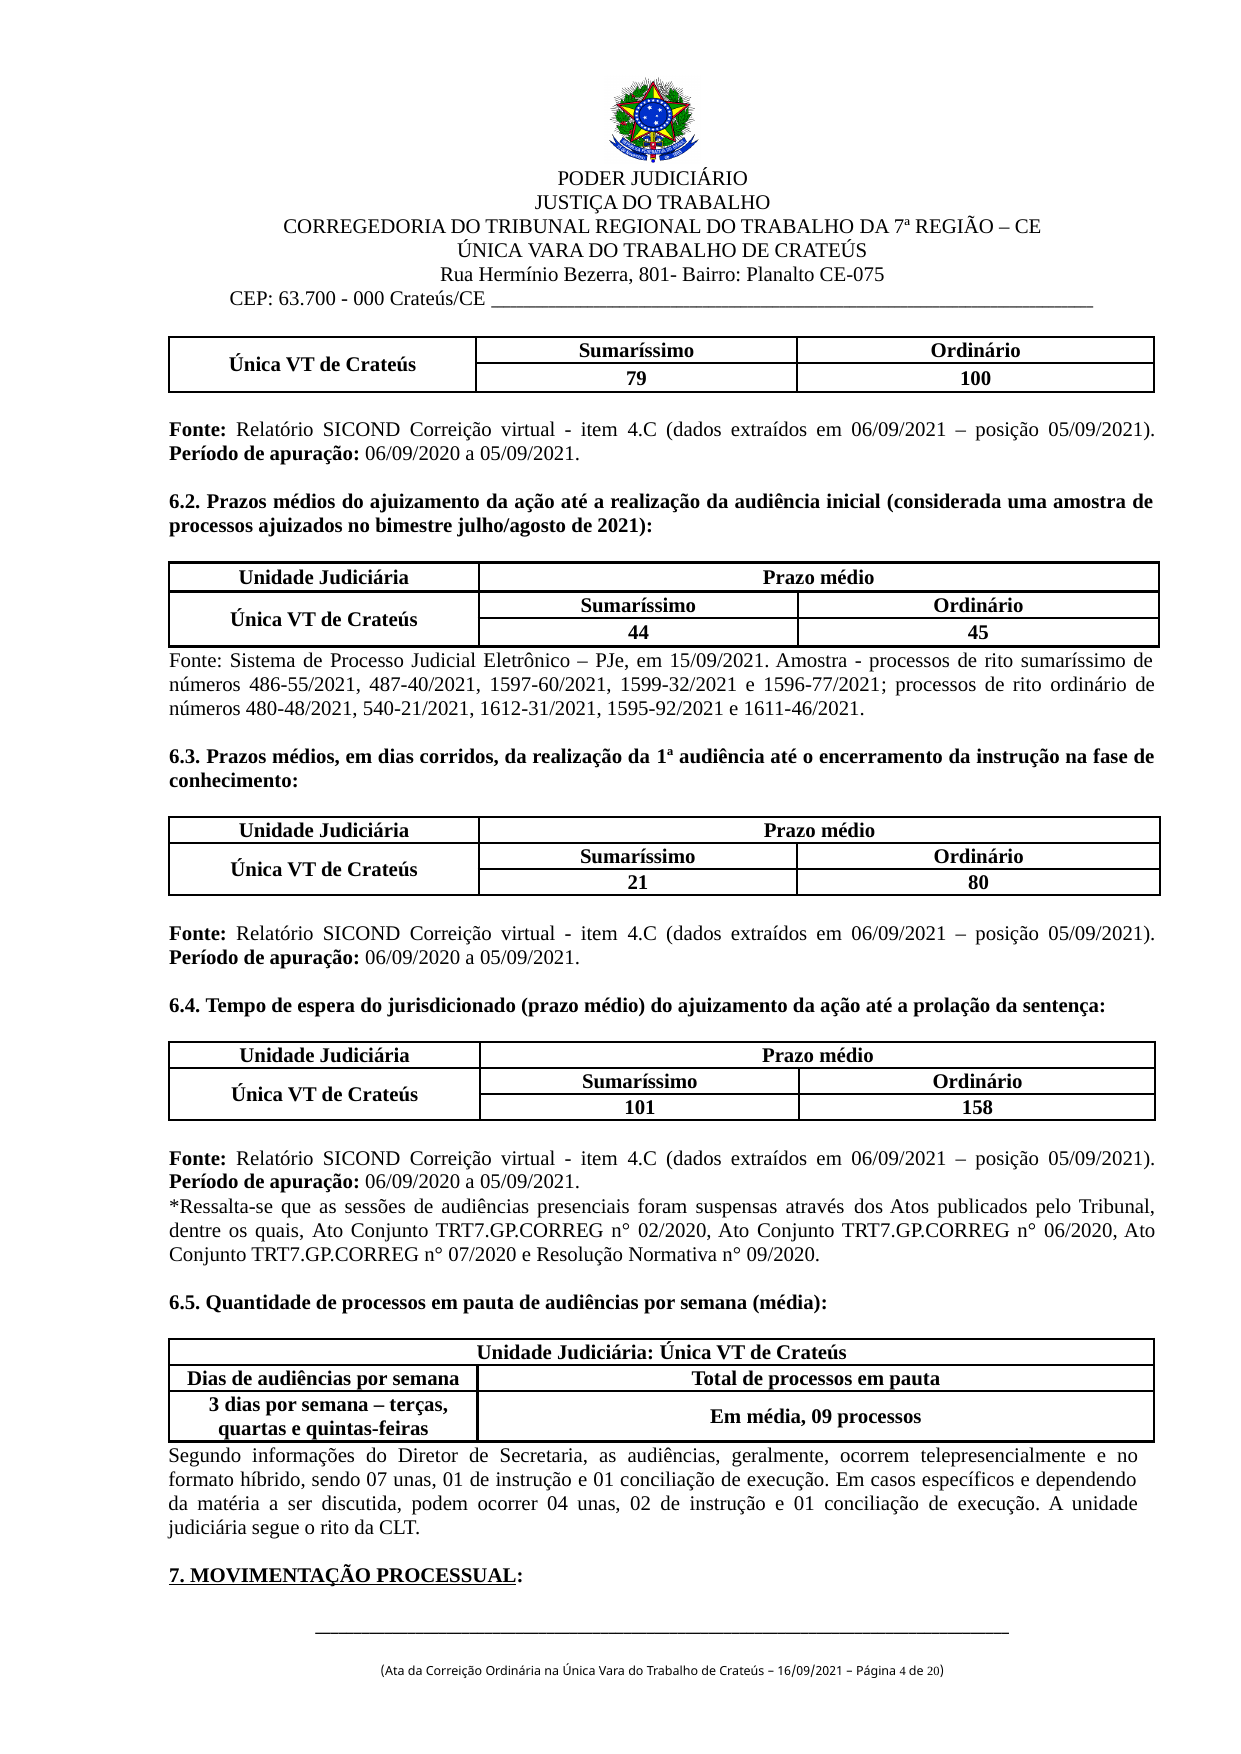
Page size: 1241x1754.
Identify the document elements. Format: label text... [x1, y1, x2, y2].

table_header Unidade Judiciária [170, 1043, 479, 1067]
table_header Unidade Judiciária: Única VT de Crateús [170, 1340, 1153, 1364]
table_cell Sumaríssimo [477, 338, 796, 362]
table_cell 44 [480, 619, 797, 645]
table_cell Ordinário [799, 593, 1158, 617]
table_header Unidade Judiciária [170, 818, 478, 842]
table_cell 45 [799, 619, 1158, 645]
table_cell Ordinário [798, 338, 1153, 362]
table_cell Dias de audiências por semana [170, 1366, 476, 1390]
table_header Unidade Judiciária [170, 564, 478, 590]
text Fonte: Relatório SICOND Correição virtual - item 4.C (dados extraídos em 06/09/2021 – posição 05/09/2021). Período de apuração: 06/09/2020 a 05/09/2021. [169, 1145, 1155, 1193]
table_cell 158 [800, 1095, 1154, 1119]
text Fonte: Relatório SICOND Correição virtual - item 4.C (dados extraídos em 06/09/2021 – posição 05/09/2021). Período de apuração: 06/09/2020 a 05/09/2021. [169, 921, 1155, 969]
table_cell Única VT de Crateús [170, 593, 478, 645]
table_cell 79 [477, 364, 796, 391]
text 7. MOVIMENTAÇÃO PROCESSUAL: [169, 1563, 1155, 1587]
table_cell 101 [481, 1095, 798, 1119]
text Fonte: Sistema de Processo Judicial Eletrônico – PJe, em 15/09/2021. Amostra - processos de rito sumaríssimo de números 486-55/2021, 487-40/2021, 1597-60/2021, 1599-32/2021 e 1596-77/2021; processos de rito ordinário de números 480-48/2021, 540-21/2021, 1612-31/2021, 1595-92/2021 e 1611-46/2021. [169, 648, 1155, 720]
table_cell Total de processos em pauta [479, 1366, 1153, 1390]
table_cell Ordinário [798, 844, 1159, 868]
table_cell Única VT de Crateús [170, 1069, 479, 1119]
table_cell Única VT de Crateús [170, 338, 475, 391]
text 6.2. Prazos médios do ajuizamento da ação até a realização da audiência inicial (considerada uma amostra de processos ajuizados no bimestre julho/agosto de 2021): [169, 489, 1155, 537]
table_cell 100 [798, 364, 1153, 391]
text Fonte: Relatório SICOND Correição virtual - item 4.C (dados extraídos em 06/09/2021 – posição 05/09/2021). Período de apuração: 06/09/2020 a 05/09/2021. [169, 417, 1155, 465]
table_cell Sumaríssimo [480, 844, 796, 868]
text Segundo informações do Diretor de Secretaria, as audiências, geralmente, ocorrem telepresencialmente e no formato híbrido, sendo 07 unas, 01 de instrução e 01 conciliação de execução. Em casos específicos e dependendo da matéria a ser discutida, podem ocorrer 04 unas, 02 de instrução e 01 conciliação de execução. A unidade judiciária segue o rito da CLT. [168, 1443, 1139, 1539]
table_cell Sumaríssimo [480, 593, 797, 617]
table_cell 3 dias por semana – terças, quartas e quintas-feiras [170, 1392, 476, 1440]
text 6.4. Tempo de espera do jurisdicionado (prazo médio) do ajuizamento da ação até a prolação da sentença: [169, 993, 1155, 1017]
table_header Prazo médio [481, 1043, 1154, 1067]
table_cell 80 [798, 870, 1159, 894]
table_cell Em média, 09 processos [479, 1392, 1153, 1440]
table_header Prazo médio [480, 818, 1159, 842]
table_header Prazo médio [480, 564, 1158, 590]
text *Ressalta-se que as sessões de audiências presenciais foram suspensas através dos Atos publicados pelo Tribunal, dentre os quais, Ato Conjunto TRT7.GP.CORREG n° 02/2020, Ato Conjunto TRT7.GP.CORREG n° 06/2020, Ato Conjunto TRT7.GP.CORREG n° 07/2020 e Resolução Normativa n° 09/2020. [169, 1193, 1155, 1266]
table_cell Ordinário [800, 1069, 1154, 1093]
table_cell Sumaríssimo [481, 1069, 798, 1093]
table_cell 21 [480, 870, 796, 894]
text 6.3. Prazos médios, em dias corridos, da realização da 1ª audiência até o encerramento da instrução na fase de conhecimento: [169, 744, 1155, 792]
text 6.5. Quantidade de processos em pauta de audiências por semana (média): [169, 1290, 1155, 1314]
table_cell Única VT de Crateús [170, 844, 478, 894]
picture [604, 75, 700, 164]
